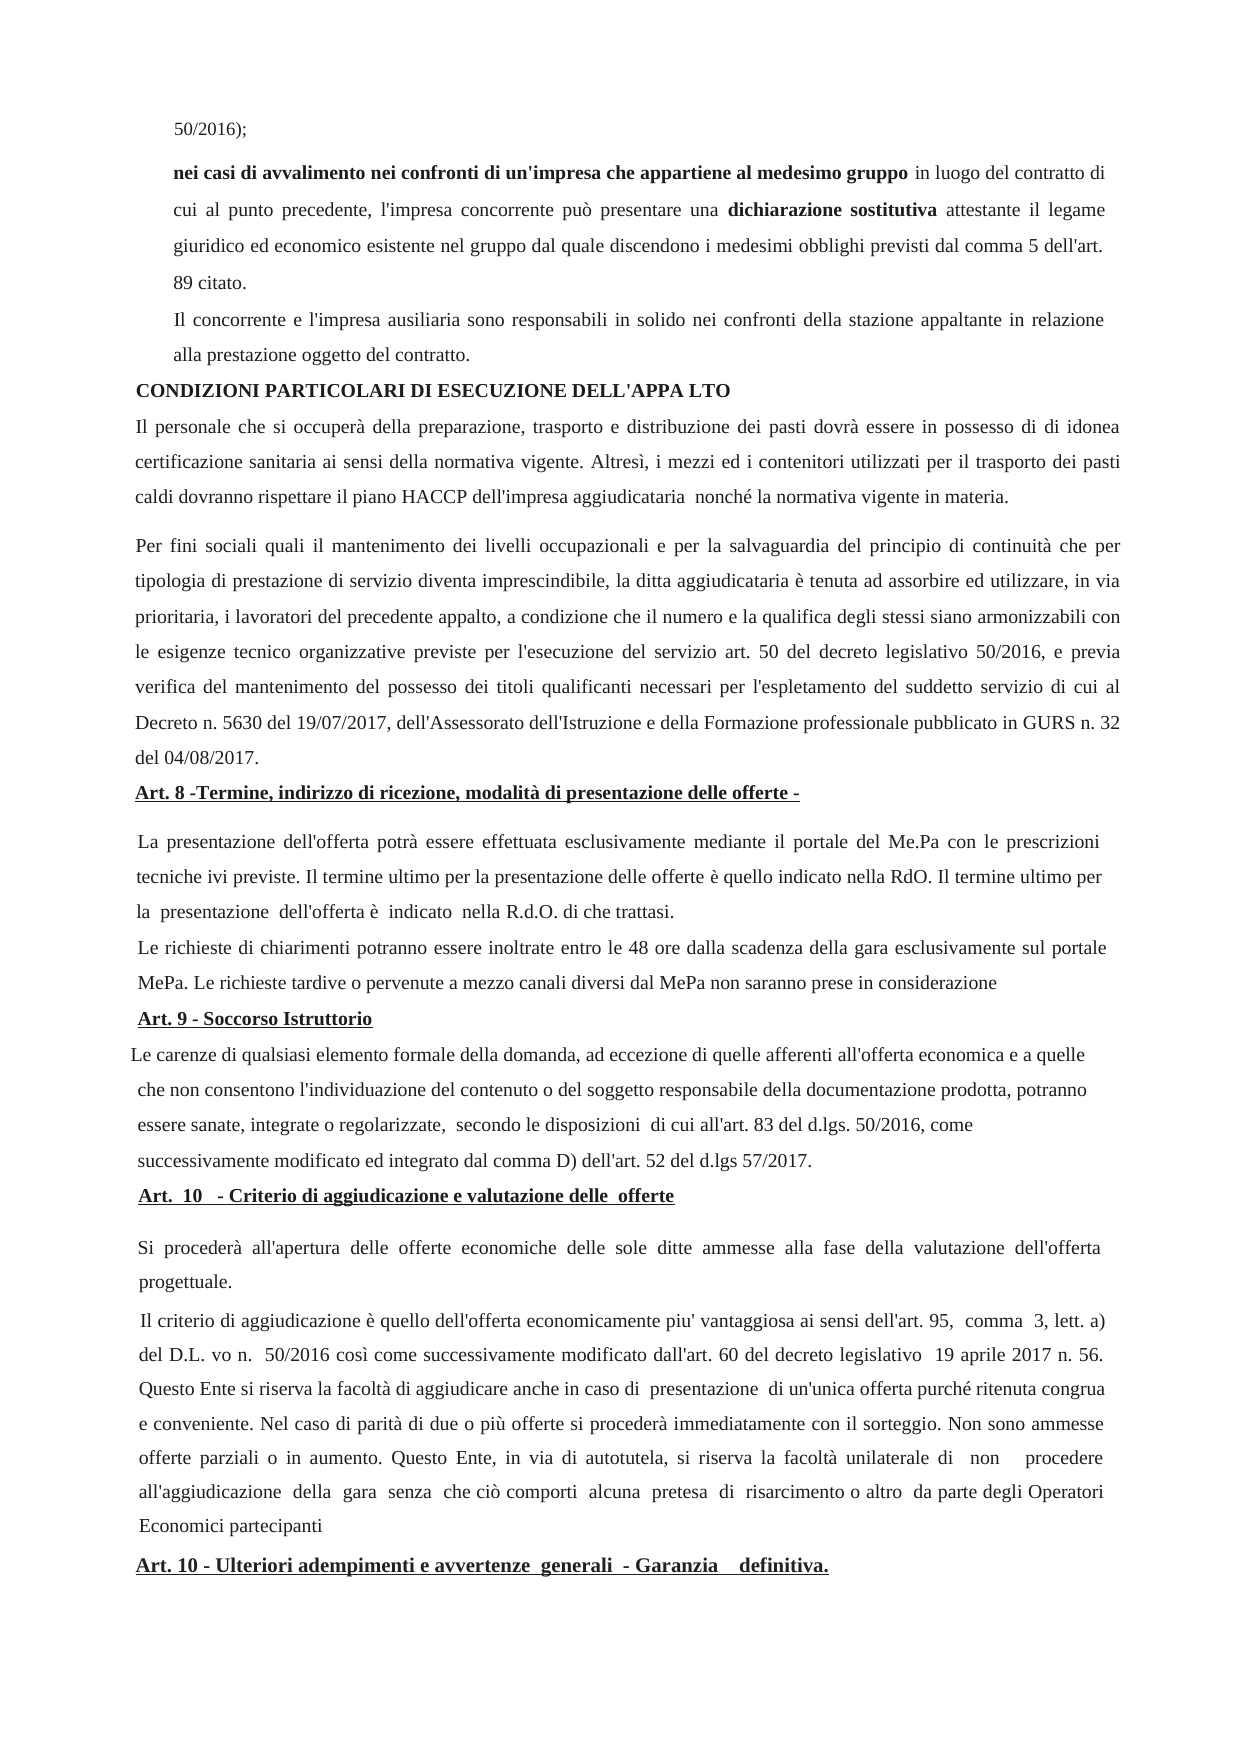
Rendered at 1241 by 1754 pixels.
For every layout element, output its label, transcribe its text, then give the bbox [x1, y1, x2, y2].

list 50/2016); [156, 118, 1110, 140]
text Art. 10 - Criterio di aggiudicazione e valutazione delle offerte [138, 1184, 1122, 1207]
text Per fini sociali quali il mantenimento dei livelli occupazionali e per la salvaguardia del principio di continuità che per tipologia di prestazione di servizio diventa imprescindibile, la ditta aggiudicataria è tenuta ad assorbire ed utilizzare, in via prioritaria, i lavoratori del precedente appalto, a condizione che il numero e la qualifica degli stessi siano armonizzabili con le esigenze tecnico organizzative previste per l'esecuzione del servizio art. 50 del decreto legislativo 50/2016, e previa verifica del mantenimento del possesso dei titoli qualificanti necessari per l'espletamento del suddetto servizio di cui al Decreto n. 5630 del 19/07/2017, dell'Assessorato dell'Istruzione e della Formazione professionale pubblicato in GURS n. 32 del 04/08/2017. [135, 534, 1122, 769]
text Il concorrente e l'impresa ausiliaria sono responsabili in solido nei confronti della stazione appaltante in relazione alla prestazione oggetto del contratto. [173, 308, 1106, 366]
text Si procederà all'apertura delle offerte economiche delle sole ditte ammesse alla fase della valutazione dell'offerta progettuale. [137, 1236, 1103, 1293]
text nei casi di avvalimento nei confronti di un'impresa che appartiene al medesimo gruppo in luogo del contratto di cui al punto precedente, l'impresa concorrente può presentare una dichiarazione sostitutiva attestante il legame giuridico ed economico esistente nel gruppo dal quale discendono i medesimi obblighi previsti dal comma 5 dell'art. 89 citato. [173, 161, 1106, 293]
text La presentazione dell'offerta potrà essere effettuata esclusivamente mediante il portale del Me.Pa con le prescrizioni tecniche ivi previste. Il termine ultimo per la presentazione delle offerte è quello indicato nella RdO. Il termine ultimo per la presentazione dell'offerta è indicato nella R.d.O. di che trattasi. [136, 830, 1102, 923]
text Art. 10 - Ulteriori adempimenti e avvertenze generali - Garanzia definitiva. [135, 1553, 1122, 1577]
text Art. 8 -Termine, indirizzo di ricezione, modalità di presentazione delle offerte - [135, 781, 1108, 804]
text Le carenze di qualsiasi elemento formale della domanda, ad eccezione di quelle afferenti all'offerta economica e a quelle che non consentono l'individuazione del contenuto o del soggetto responsabile della documentazione prodotta, potranno essere sanate, integrate o regolarizzate, secondo le disposizioni di cui all'art. 83 del d.lgs. 50/2016, come successivamente modificato ed integrato dal comma D) dell'art. 52 del d.lgs 57/2017. [130, 1043, 1109, 1172]
text Il criterio di aggiudicazione è quello dell'offerta economicamente piu' vantaggiosa ai sensi dell'art. 95, comma 3, lett. a) del D.L. vo n. 50/2016 così come successivamente modificato dall'art. 60 del decreto legislativo 19 aprile 2017 n. 56. Questo Ente si riserva la facoltà di aggiudicare anche in caso di presentazione di un'unica offerta purché ritenuta congrua e conveniente. Nel caso di parità di due o più offerte si procederà immediatamente con il sorteggio. Non sono ammesse offerte parziali o in aumento. Questo Ente, in via di autotutela, si riserva la facoltà unilaterale di non procedere all'aggiudicazione della gara senza che ciò comporti alcuna pretesa di risarcimento o altro da parte degli Operatori Economici partecipanti [138, 1309, 1106, 1537]
text Il personale che si occuperà della preparazione, trasporto e distribuzione dei pasti dovrà essere in possesso di di idonea certificazione sanitaria ai sensi della normativa vigente. Altresì, i mezzi ed i contenitori utilizzati per il trasporto dei pasti caldi dovranno rispettare il piano HACCP dell'impresa aggiudicataria nonché la normativa vigente in materia. [135, 415, 1122, 508]
text CONDIZIONI PARTICOLARI DI ESECUZIONE DELL'APPA LTO [136, 379, 1122, 402]
text Art. 9 - Soccorso Istruttorio [137, 1007, 1122, 1029]
text Le richieste di chiarimenti potranno essere inoltrate entro le 48 ore dalla scadenza della gara esclusivamente sul portale MePa. Le richieste tardive o pervenute a mezzo canali diversi dal MePa non saranno prese in considerazione [137, 936, 1108, 994]
